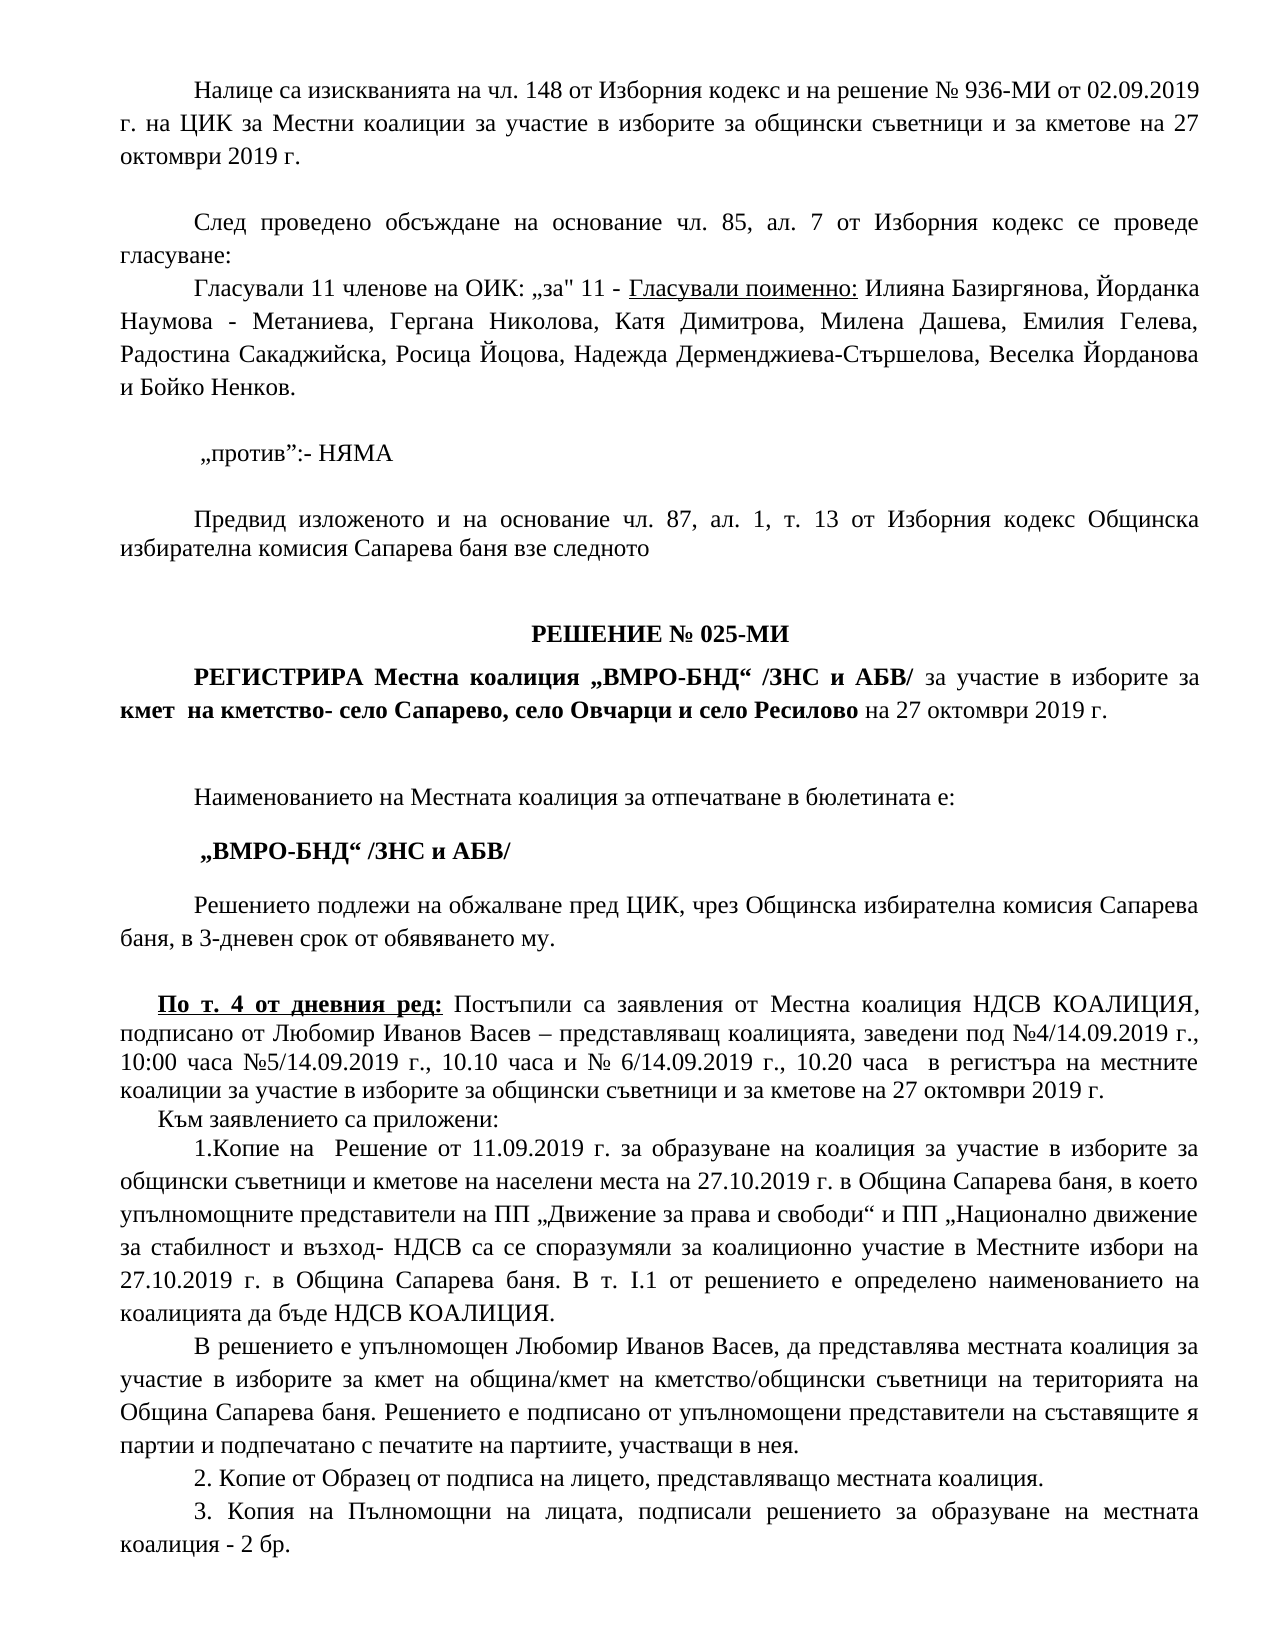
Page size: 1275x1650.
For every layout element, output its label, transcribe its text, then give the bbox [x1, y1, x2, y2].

text 1.Копие на Решение от 11.09.2019 г. за образуване на коалиция за участие в изборите за общински съветници и кметове на населени места на 27.10.2019 г. в Община Сапарева баня, в което упълномощните представители на ПП „Движение за права и свободи“ и ПП „Национално движение за стабилност и възход- НДСВ са се споразумяли за коалиционно участие в Местните избори на 27.10.2019 г. в Община Сапарева баня. В т. I.1 от решението е определено наименованието на коалицията да бъде НДСВ КОАЛИЦИЯ. [120, 1133, 1200, 1327]
text „против”:- НЯМА [120, 438, 1200, 467]
text Гласували 11 членове на ОИК: „за" 11 - Гласували поименно: Илияна Базиргянова, Йорданка Наумова - Метаниева, Гергана Николова, Катя Димитрова, Милена Дашева, Емилия Гелева, Радостина Сакаджийска, Росица Йоцова, Надежда Дерменджиева-Стършелова, Веселка Йорданова и Бойко Ненков. [120, 273, 1200, 401]
text 3. Копия на Пълномощни на лицата, подписали решението за образуване на местната коалиция - 2 бр. [120, 1496, 1200, 1558]
text Към заявлението са приложени: [120, 1104, 1200, 1133]
text След проведено обсъждане на основание чл. 85, ал. 7 от Изборния кодекс се проведе гласуване: [120, 207, 1200, 269]
text Налице са изискванията на чл. 148 от Изборния кодекс и на решение № 936-МИ от 02.09.2019 г. на ЦИК за Местни коалиции за участие в изборите за общински съветници и за кметове на 27 октомври 2019 г. [120, 75, 1200, 170]
text По т. 4 от дневния ред: Постъпили са заявления от Местна коалиция НДСВ КОАЛИЦИЯ, подписано от Любомир Иванов Васев – представляващ коалицията, заведени под №4/14.09.2019 г., 10:00 часа №5/14.09.2019 г., 10.10 часа и № 6/14.09.2019 г., 10.20 часа в регистъра на местните коалиции за участие в изборите за общински съветници и за кметове на 27 октомври 2019 г. [120, 989, 1200, 1104]
text В решението е упълномощен Любомир Иванов Васев, да представлява местната коалиция за участие в изборите за кмет на община/кмет на кметство/общински съветници на територията на Община Сапарева баня. Решението е подписано от упълномощени представители на съставящите я партии и подпечатано с печатите на партиите, участващи в нея. [120, 1331, 1200, 1459]
text „ВМРО-БНД“ /ЗНС и АБВ/ [120, 836, 1200, 865]
text РЕШЕНИЕ № 025-МИ [120, 619, 1200, 647]
text РЕГИСТРИРА Местна коалиция „ВМРО-БНД“ /ЗНС и АБВ/ за участие в изборите за кмет на кметство- село Сапарево, село Овчарци и село Ресилово на 27 октомври 2019 г. [120, 662, 1200, 724]
text Наименованието на Местната коалиция за отпечатване в бюлетината е: [120, 782, 1200, 811]
text Предвид изложеното и на основание чл. 87, ал. 1, т. 13 от Изборния кодекс Общинска избирателна комисия Сапарева баня взе следното [120, 504, 1200, 562]
text 2. Копие от Образец от подписа на лицето, представляващо местната коалиция. [120, 1463, 1200, 1492]
text Решението подлежи на обжалване пред ЦИК, чрез Общинска избирателна комисия Сапарева баня, в 3-дневен срок от обявяването му. [120, 890, 1200, 952]
